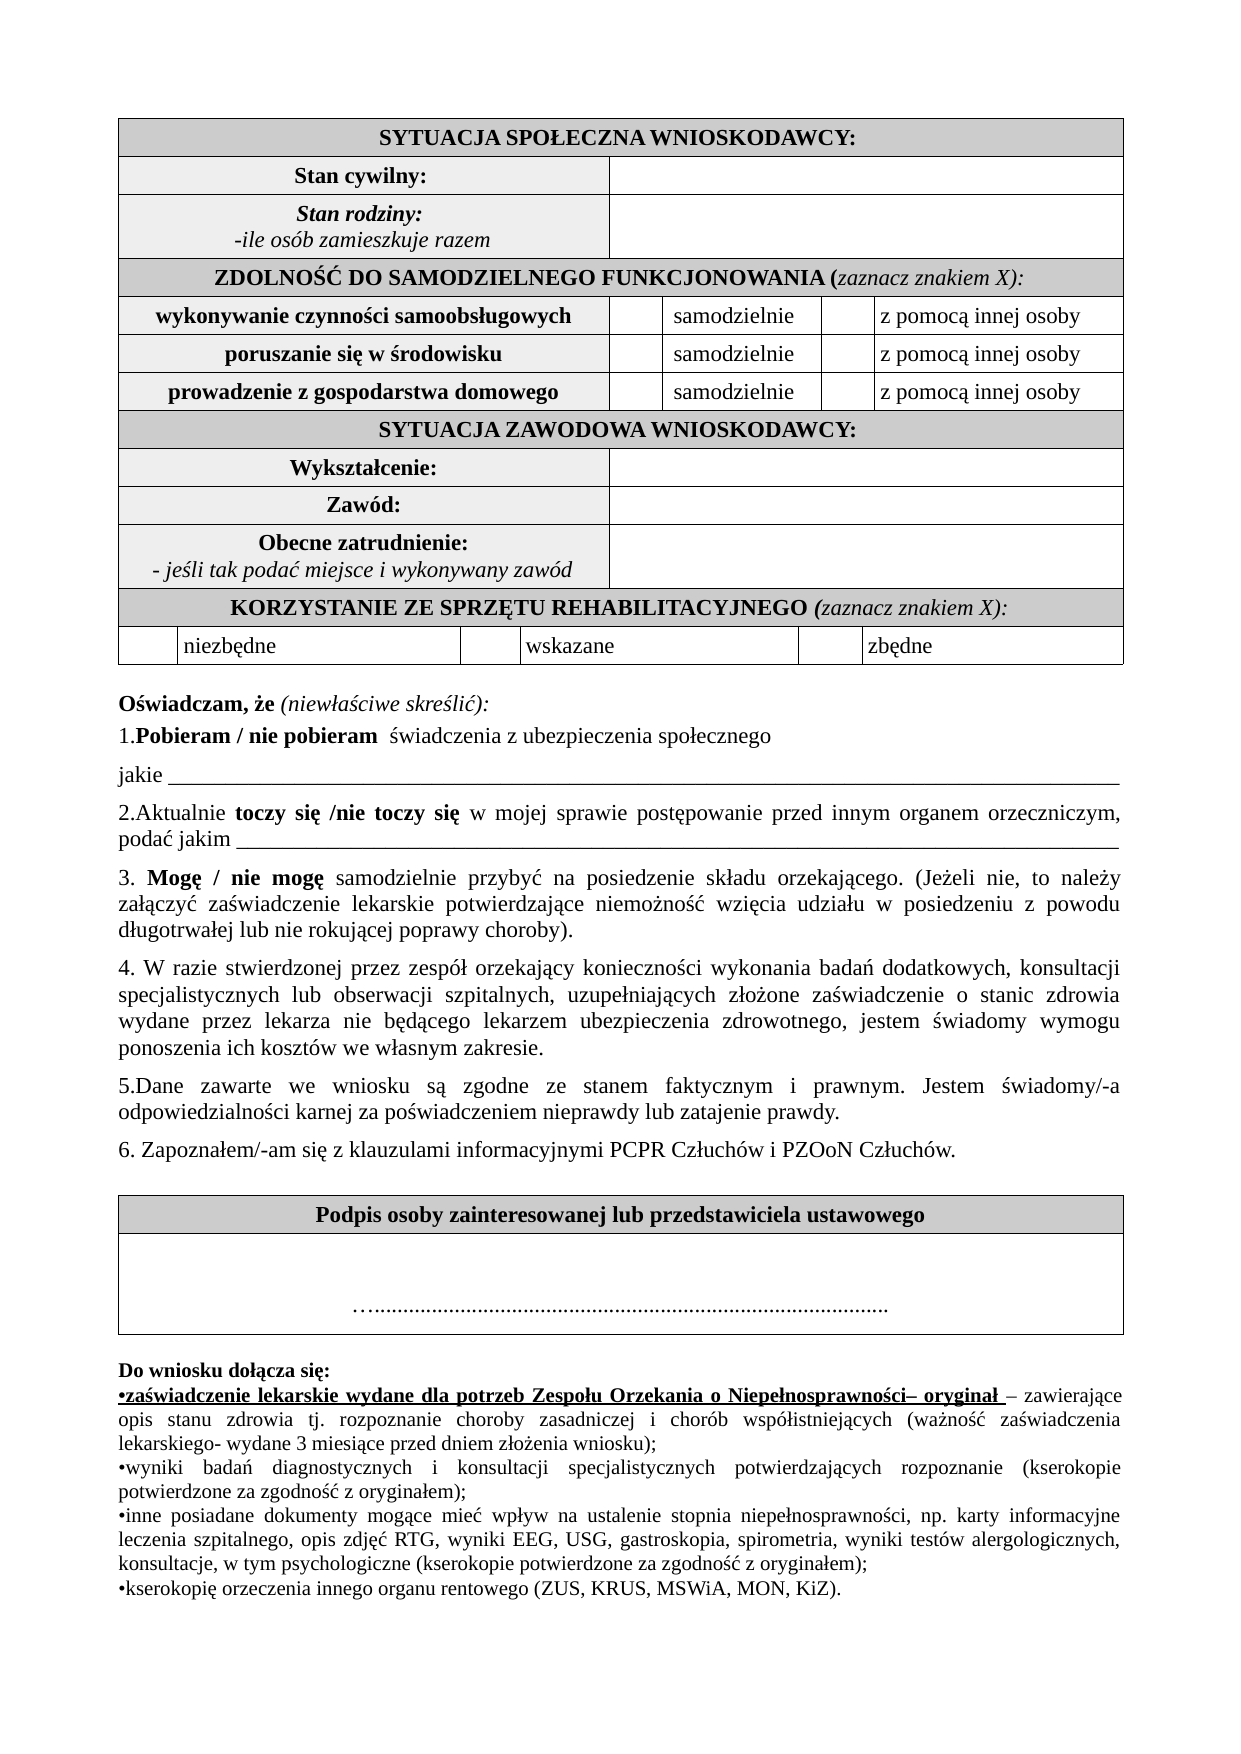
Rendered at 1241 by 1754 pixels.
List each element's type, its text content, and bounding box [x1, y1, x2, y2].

table_cell [610, 487, 1123, 524]
table_cell KORZYSTANIE ZE SPRZĘTU REHABILITACYJNEGO (zaznacz znakiem X): [119, 589, 1123, 626]
table_cell [610, 373, 662, 410]
table_cell [822, 297, 874, 334]
table_cell samodzielnie [663, 297, 821, 334]
table_cell Obecne zatrudnienie: - jeśli tak podać miejsce i wykonywany zawód [119, 525, 609, 588]
text 4. W razie stwierdzonej przez zespół orzekający konieczności wykonania badań dodatkowych, konsultacji specjalistycznych lub obserwacji szpitalnych, uzupełniających złożone zaświadczenie o stanic zdrowia wydane przez lekarza nie będącego lekarzem ubezpieczenia zdrowotnego, jestem świadomy wymogu ponoszenia ich kosztów we własnym zakresie. [118, 954, 1122, 1060]
table_cell SYTUACJA ZAWODOWA WNIOSKODAWCY: [119, 411, 1123, 448]
table_cell poruszanie się w środowisku [119, 335, 609, 372]
table_cell [610, 449, 1123, 486]
table_cell wykonywanie czynności samoobsługowych [119, 297, 609, 334]
text 1.Pobieram / nie pobieram świadczenia z ubezpieczenia społecznego [118, 722, 1122, 749]
table_cell zbędne [863, 627, 1123, 664]
table_cell z pomocą innej osoby [875, 373, 1123, 410]
table_cell [610, 297, 662, 334]
table_cell [610, 195, 1123, 258]
table_cell [610, 335, 662, 372]
table_header Podpis osoby zainteresowanej lub przedstawiciela ustawowego [119, 1196, 1123, 1233]
text 5.Dane zawarte we wniosku są zgodne ze stanem faktycznym i prawnym. Jestem świadomy/-a odpowiedzialności karnej za poświadczeniem nieprawdy lub zatajenie prawdy. [118, 1072, 1122, 1124]
table_cell z pomocą innej osoby [875, 297, 1123, 334]
table_cell samodzielnie [663, 373, 821, 410]
table_cell [461, 627, 520, 664]
table_cell Stan cywilny: [119, 157, 609, 194]
table_cell Stan rodziny: -ile osób zamieszkuje razem [119, 195, 609, 258]
table_cell samodzielnie [663, 335, 821, 372]
table_cell [799, 627, 862, 664]
text •zaświadczenie lekarskie wydane dla potrzeb Zespołu Orzekania o Niepełnosprawności– oryginał – zawierające opis stanu zdrowia tj. rozpoznanie choroby zasadniczej i chorób współistniejących (ważność zaświadczenia lekarskiego- wydane 3 miesiące przed dniem złożenia wniosku); [118, 1382, 1122, 1455]
table_cell Wykształcenie: [119, 449, 609, 486]
table_cell z pomocą innej osoby [875, 335, 1123, 372]
table_cell prowadzenie z gospodarstwa domowego [119, 373, 609, 410]
table_cell niezbędne [178, 627, 460, 664]
text •kserokopię orzeczenia innego organu rentowego (ZUS, KRUS, MSWiA, MON, KiZ). [118, 1575, 1122, 1600]
table_cell [822, 373, 874, 410]
table_cell [610, 157, 1123, 194]
text 2.Aktualnie toczy się /nie toczy się w mojej sprawie postępowanie przed innym organem orzeczniczym, podać jakim _____________________________________________________________________________ [118, 799, 1122, 852]
table_cell ZDOLNOŚĆ DO SAMODZIELNEGO FUNKCJONOWANIA (zaznacz znakiem X): [119, 259, 1123, 296]
text 6. Zapoznałem/-am się z klauzulami informacyjnymi PCPR Człuchów i PZOoN Człuchów. [118, 1136, 1122, 1163]
text •inne posiadane dokumenty mogące mieć wpływ na ustalenie stopnia niepełnosprawności, np. karty informacyjne leczenia szpitalnego, opis zdjęć RTG, wyniki EEG, USG, gastroskopia, spirometria, wyniki testów alergologicznych, konsultacje, w tym psychologiczne (kserokopie potwierdzone za zgodność z oryginałem); [118, 1503, 1122, 1575]
text Oświadczam, że (niewłaściwe skreślić): [118, 690, 1122, 717]
table_cell ….......................................................................................... [119, 1234, 1123, 1334]
table_cell Zawód: [119, 487, 609, 524]
table_cell [822, 335, 874, 372]
table_cell SYTUACJA SPOŁECZNA WNIOSKODAWCY: [119, 119, 1123, 156]
text Do wniosku dołącza się: [118, 1358, 1122, 1382]
table_cell wskazane [521, 627, 798, 664]
text 3. Mogę / nie mogę samodzielnie przybyć na posiedzenie składu orzekającego. (Jeżeli nie, to należy załączyć zaświadczenie lekarskie potwierdzające niemożność wzięcia udziału w posiedzeniu z powodu długotrwałej lub nie rokującej poprawy choroby). [118, 863, 1122, 943]
text jakie ___________________________________________________________________________________ [118, 761, 1122, 787]
table_cell [119, 627, 177, 664]
table_cell [610, 525, 1123, 588]
text •wyniki badań diagnostycznych i konsultacji specjalistycznych potwierdzających rozpoznanie (kserokopie potwierdzone za zgodność z oryginałem); [118, 1455, 1122, 1503]
